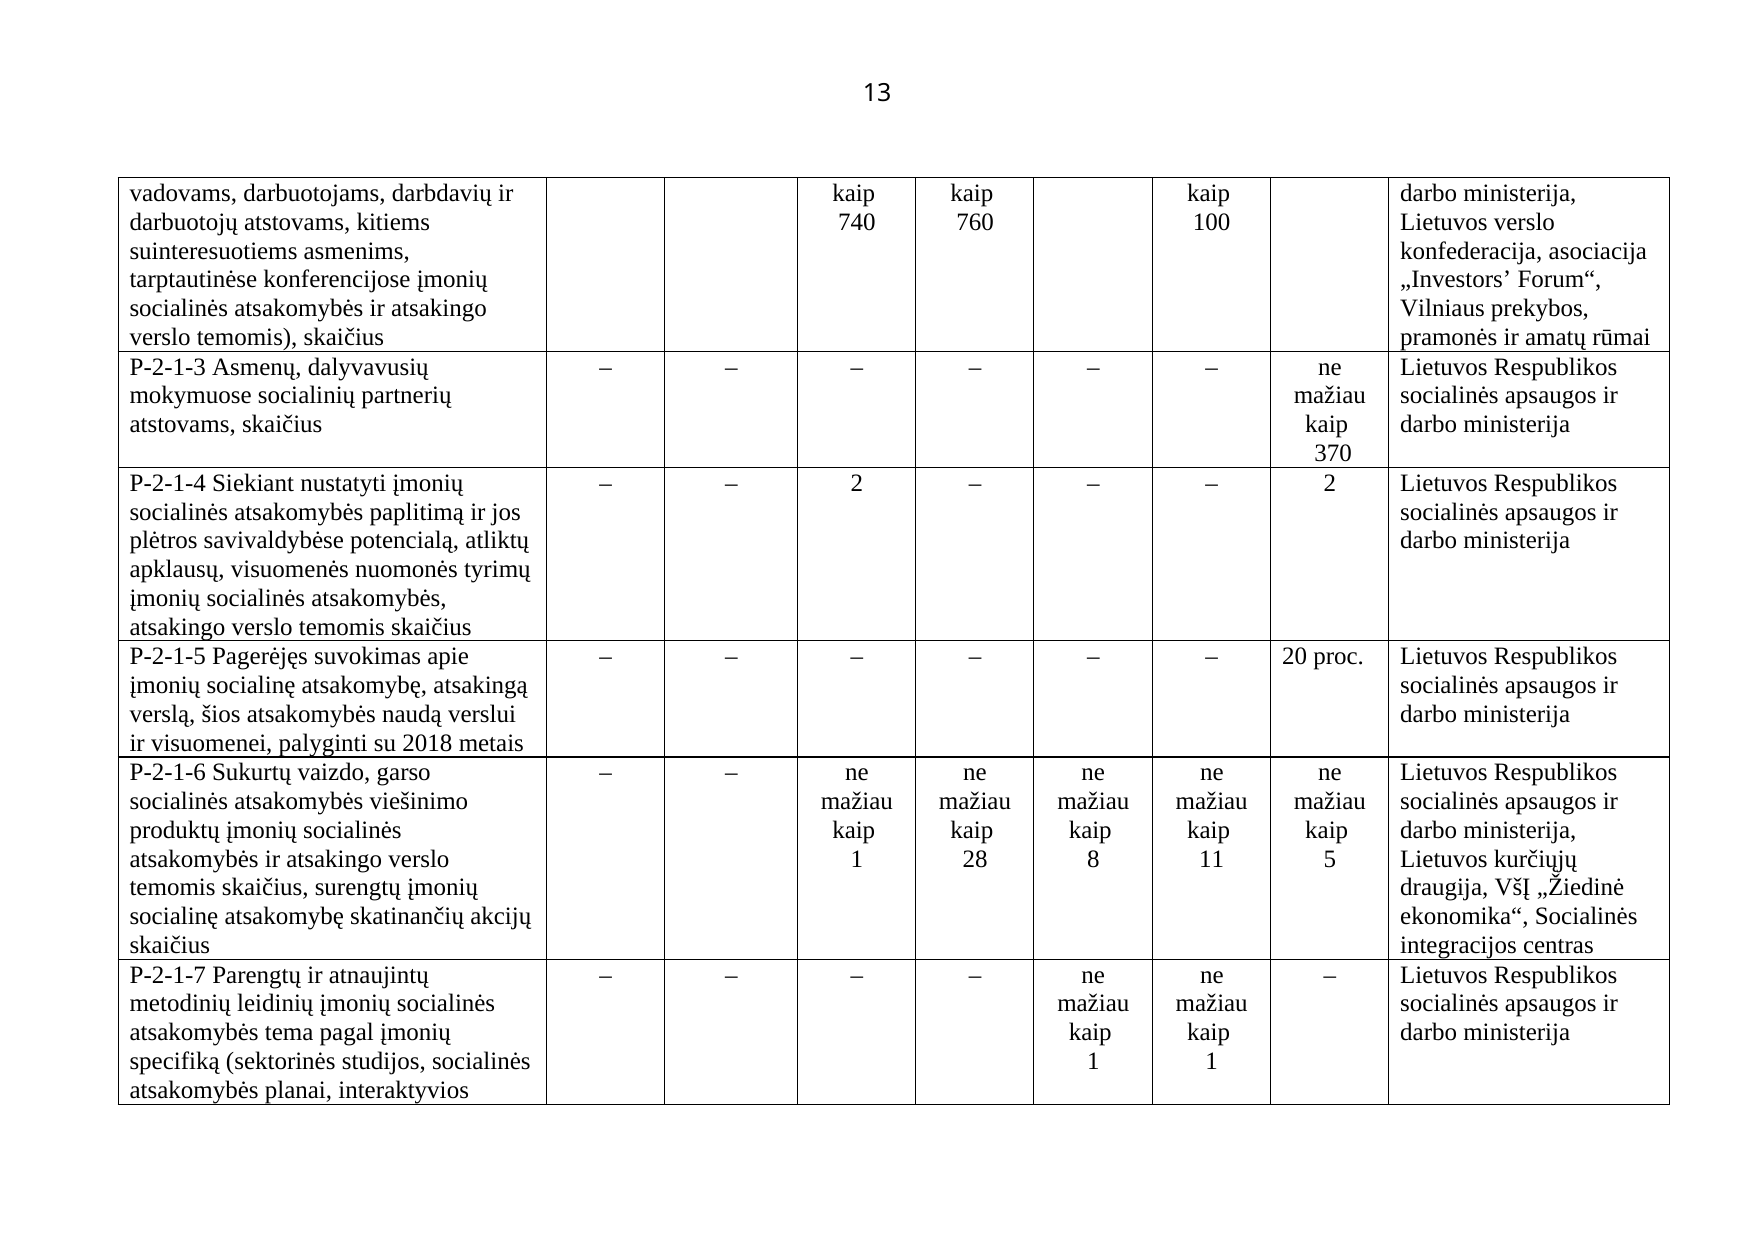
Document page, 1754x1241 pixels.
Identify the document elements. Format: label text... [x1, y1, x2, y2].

table_cell Lietuvos Respublikos socialinės apsaugos ir darbo ministerija [1389, 352, 1669, 467]
table_cell kaip 760 [916, 178, 1033, 351]
table_cell ne mažiau kaip 370 [1271, 352, 1388, 467]
table_cell – [916, 352, 1033, 467]
table_cell ne mažiau kaip 5 [1271, 758, 1388, 959]
table_cell [547, 178, 664, 351]
table_cell ne mažiau kaip 11 [1153, 758, 1270, 959]
table_cell – [665, 960, 797, 1103]
table_cell P-2-1-7 Parengtų ir atnaujintų metodinių leidinių įmonių socialinės atsakomybės tema pagal įmonių specifiką (sektorinės studijos, socialinės atsakomybės planai, interaktyvios [119, 960, 546, 1103]
table_cell ne mažiau kaip 1 [798, 758, 915, 959]
table_cell Lietuvos Respublikos socialinės apsaugos ir darbo ministerija [1389, 960, 1669, 1103]
table_cell ne mažiau kaip 8 [1034, 758, 1152, 959]
table_cell [1034, 178, 1152, 351]
table_cell P-2-1-4 Siekiant nustatyti įmonių socialinės atsakomybės paplitimą ir jos plėtros savivaldybėse potencialą, atliktų apklausų, visuomenės nuomonės tyrimų įmonių socialinės atsakomybės, atsakingo verslo temomis skaičius [119, 468, 546, 640]
table_cell – [1153, 641, 1270, 756]
table_cell – [1034, 641, 1152, 756]
table_cell ne mažiau kaip 1 [1034, 960, 1152, 1103]
table_cell – [1153, 468, 1270, 640]
table_cell – [665, 758, 797, 959]
table_cell – [1271, 960, 1388, 1103]
table_cell Lietuvos Respublikos socialinės apsaugos ir darbo ministerija [1389, 641, 1669, 756]
table_cell Lietuvos Respublikos socialinės apsaugos ir darbo ministerija, Lietuvos kurčiųjų draugija, VšĮ „Žiedinė ekonomika“, Socialinės integracijos centras [1389, 758, 1669, 959]
table_cell – [1034, 468, 1152, 640]
table_cell – [547, 960, 664, 1103]
table_cell 2 [798, 468, 915, 640]
table_cell – [547, 641, 664, 756]
table_cell [665, 178, 797, 351]
table_cell – [798, 960, 915, 1103]
table_cell kaip 100 [1153, 178, 1270, 351]
table_cell – [1034, 352, 1152, 467]
table_cell P-2-1-5 Pagerėjęs suvokimas apie įmonių socialinę atsakomybę, atsakingą verslą, šios atsakomybės naudą verslui ir visuomenei, palyginti su 2018 metais [119, 641, 546, 756]
table_cell – [916, 468, 1033, 640]
table_cell – [665, 468, 797, 640]
table_cell – [798, 352, 915, 467]
table_cell ne mažiau kaip 1 [1153, 960, 1270, 1103]
table_cell – [916, 960, 1033, 1103]
table_cell P-2-1-6 Sukurtų vaizdo, garso socialinės atsakomybės viešinimo produktų įmonių socialinės atsakomybės ir atsakingo verslo temomis skaičius, surengtų įmonių socialinę atsakomybę skatinančių akcijų skaičius [119, 758, 546, 959]
table_cell vadovams, darbuotojams, darbdavių ir darbuotojų atstovams, kitiems suinteresuotiems asmenims, tarptautinėse konferencijose įmonių socialinės atsakomybės ir atsakingo verslo temomis), skaičius [119, 178, 546, 351]
table_cell – [665, 641, 797, 756]
table_cell 20 proc. [1271, 641, 1388, 756]
table_cell kaip 740 [798, 178, 915, 351]
table_cell darbo ministerija, Lietuvos verslo konfederacija, asociacija „Investorsʼ Forum“, Vilniaus prekybos, pramonės ir amatų rūmai [1389, 178, 1669, 351]
table_cell Lietuvos Respublikos socialinės apsaugos ir darbo ministerija [1389, 468, 1669, 640]
table_cell – [1153, 352, 1270, 467]
table_cell – [665, 352, 797, 467]
table_cell ne mažiau kaip 28 [916, 758, 1033, 959]
table_cell – [547, 352, 664, 467]
table_cell P-2-1-3 Asmenų, dalyvavusių mokymuose socialinių partnerių atstovams, skaičius [119, 352, 546, 467]
table_cell [1271, 178, 1388, 351]
table_cell – [916, 641, 1033, 756]
table_cell – [547, 758, 664, 959]
table_cell – [547, 468, 664, 640]
table_cell 2 [1271, 468, 1388, 640]
table_cell – [798, 641, 915, 756]
